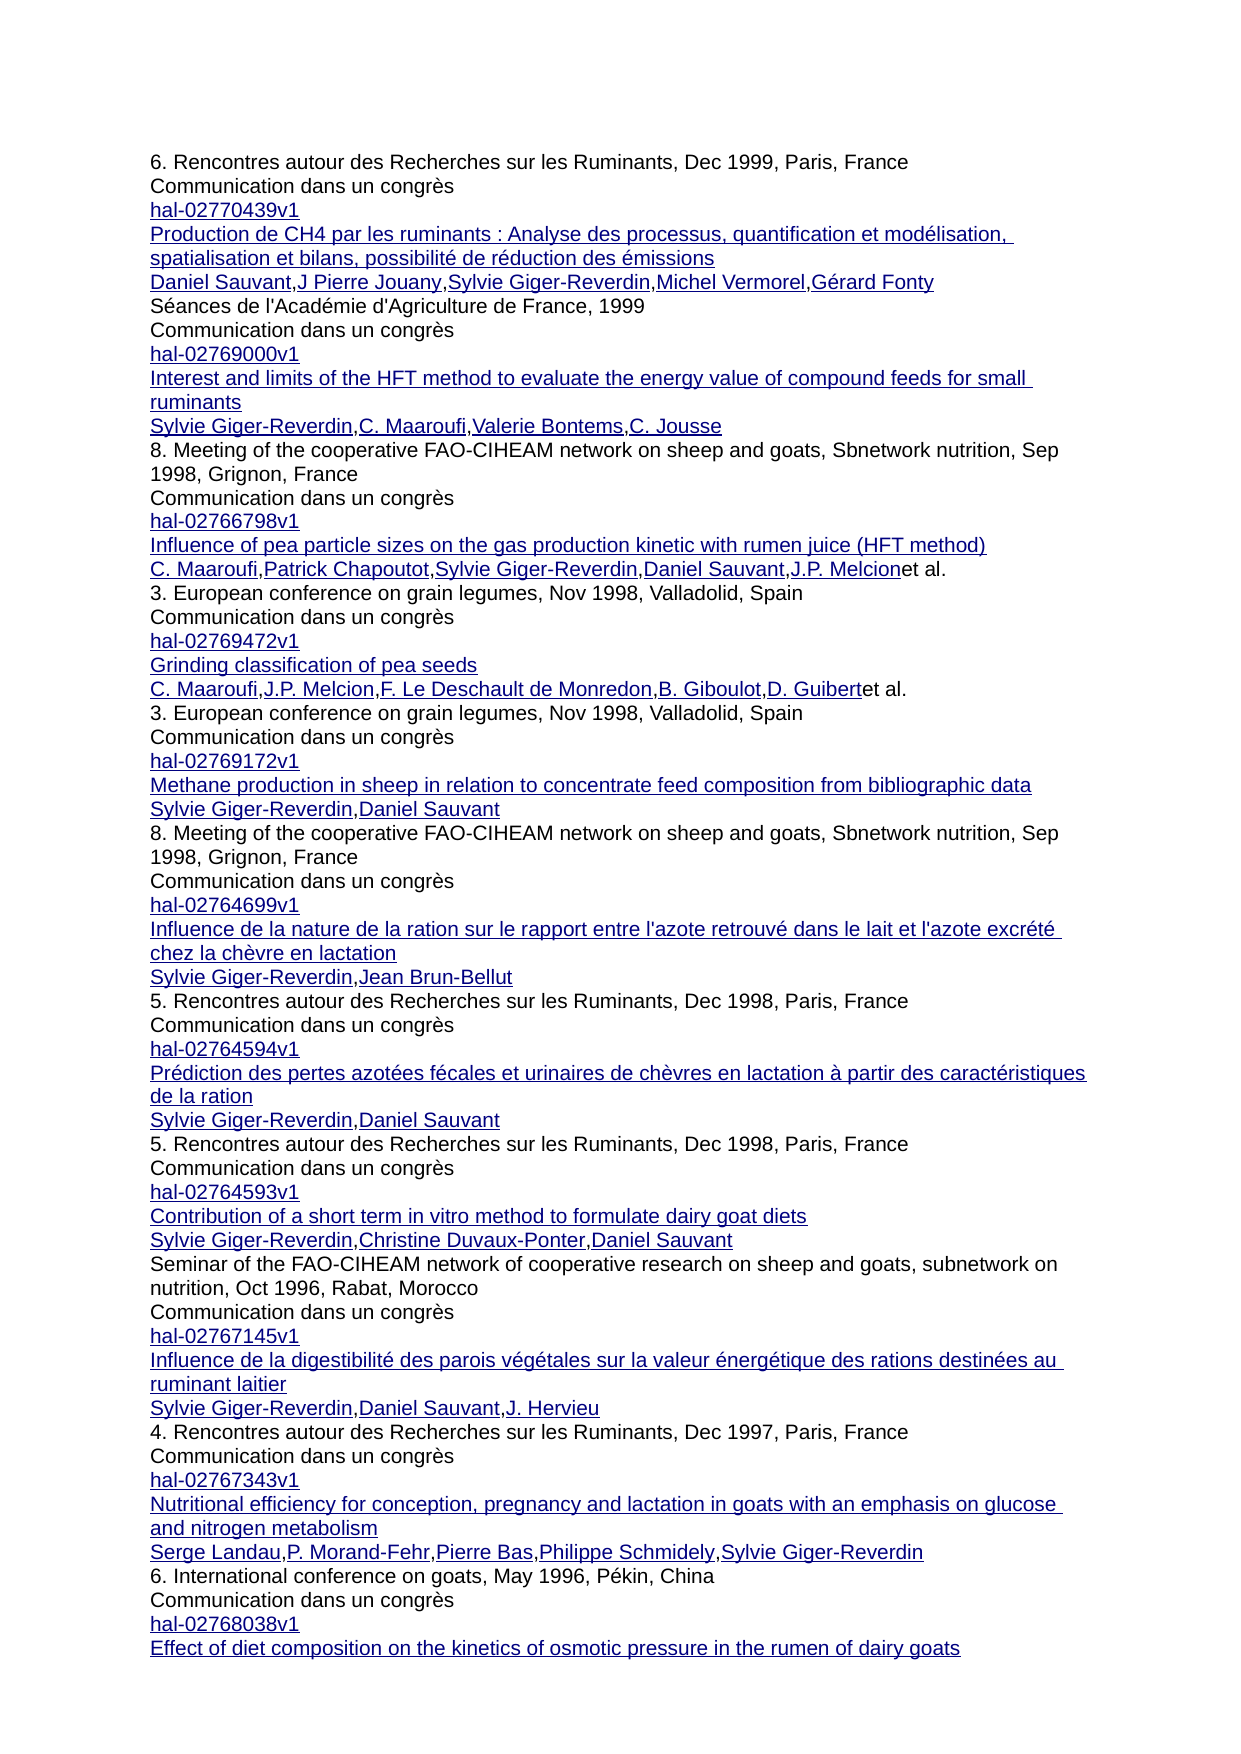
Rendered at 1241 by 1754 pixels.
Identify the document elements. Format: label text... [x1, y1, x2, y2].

table_cell Influence de la digestibilité des parois végétales sur la valeur énergétique des rations destinées au ruminant laitier Sylvie Giger-Reverdin,Daniel Sauvant,J. Hervieu 4. Rencontres autour des Recherches sur les Ruminants, Dec 1997, Paris, France Communication dans un congrès hal-02767343v1 [150, 1348, 1090, 1492]
table_cell Production de CH4 par les ruminants : Analyse des processus, quantification et modélisation, spatialisation et bilans, possibilité de réduction des émissions Daniel Sauvant,J Pierre Jouany,Sylvie Giger-Reverdin,Michel Vermorel,Gérard Fonty Séances de l'Académie d'Agriculture de France, 1999 Communication dans un congrès hal-02769000v1 [150, 222, 1090, 366]
table_cell Nutritional efficiency for conception, pregnancy and lactation in goats with an emphasis on glucose and nitrogen metabolism Serge Landau,P. Morand-Fehr,Pierre Bas,Philippe Schmidely,Sylvie Giger-Reverdin 6. International conference on goats, May 1996, Pékin, China Communication dans un congrès hal-02768038v1 [150, 1492, 1090, 1635]
table_cell Influence de la nature de la ration sur le rapport entre l'azote retrouvé dans le lait et l'azote excrété chez la chèvre en lactation Sylvie Giger-Reverdin,Jean Brun-Bellut 5. Rencontres autour des Recherches sur les Ruminants, Dec 1998, Paris, France Communication dans un congrès hal-02764594v1 [150, 917, 1090, 1060]
table_cell Methane production in sheep in relation to concentrate feed composition from bibliographic data Sylvie Giger-Reverdin,Daniel Sauvant 8. Meeting of the cooperative FAO-CIHEAM network on sheep and goats, Sbnetwork nutrition, Sep 1998, Grignon, France Communication dans un congrès hal-02764699v1 [150, 773, 1090, 917]
table_cell Grinding classification of pea seeds C. Maaroufi,J.P. Melcion,F. Le Deschault de Monredon,B. Giboulot,D. Guibertet al. 3. European conference on grain legumes, Nov 1998, Valladolid, Spain Communication dans un congrès hal-02769172v1 [150, 653, 1090, 773]
table_cell 6. Rencontres autour des Recherches sur les Ruminants, Dec 1999, Paris, France Communication dans un congrès hal-02770439v1 [150, 150, 1090, 222]
table_cell Effect of diet composition on the kinetics of osmotic pressure in the rumen of dairy goats [150, 1635, 1090, 1659]
table_cell Influence of pea particle sizes on the gas production kinetic with rumen juice (HFT method) C. Maaroufi,Patrick Chapoutot,Sylvie Giger-Reverdin,Daniel Sauvant,J.P. Melcionet al. 3. European conference on grain legumes, Nov 1998, Valladolid, Spain Communication dans un congrès hal-02769472v1 [150, 533, 1090, 653]
table_cell Contribution of a short term in vitro method to formulate dairy goat diets Sylvie Giger-Reverdin,Christine Duvaux-Ponter,Daniel Sauvant Seminar of the FAO-CIHEAM network of cooperative research on sheep and goats, subnetwork on nutrition, Oct 1996, Rabat, Morocco Communication dans un congrès hal-02767145v1 [150, 1204, 1090, 1348]
table_cell Interest and limits of the HFT method to evaluate the energy value of compound feeds for small ruminants Sylvie Giger-Reverdin,C. Maaroufi,Valerie Bontems,C. Jousse 8. Meeting of the cooperative FAO-CIHEAM network on sheep and goats, Sbnetwork nutrition, Sep 1998, Grignon, France Communication dans un congrès hal-02766798v1 [150, 366, 1090, 533]
table_cell Prédiction des pertes azotées fécales et urinaires de chèvres en lactation à partir des caractéristiques de la ration Sylvie Giger-Reverdin,Daniel Sauvant 5. Rencontres autour des Recherches sur les Ruminants, Dec 1998, Paris, France Communication dans un congrès hal-02764593v1 [150, 1060, 1090, 1204]
